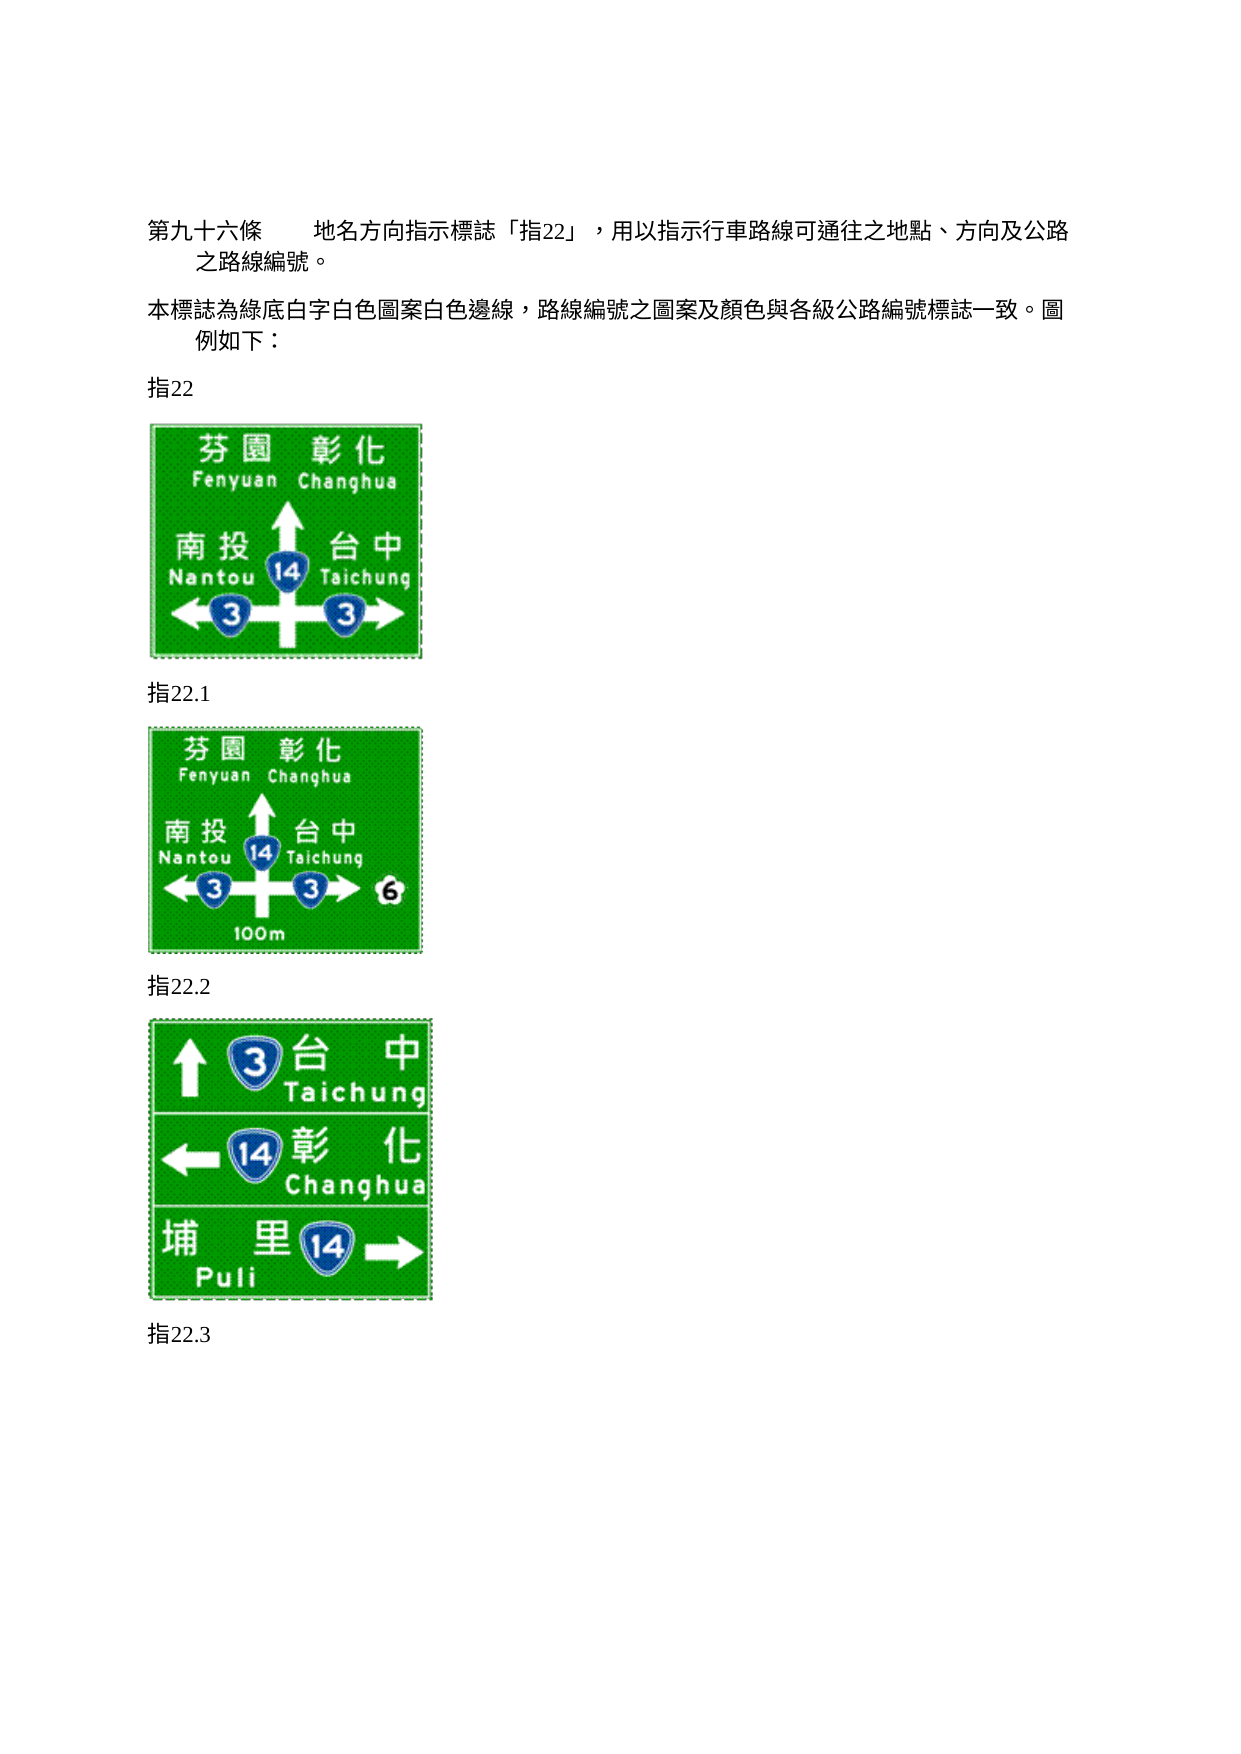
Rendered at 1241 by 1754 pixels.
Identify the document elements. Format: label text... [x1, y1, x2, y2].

text 本標誌為綠底白字白色圖案白色邊線，路線編號之圖案及顏色與各級公路編號標誌一致。圖例如下： [148, 293, 1075, 356]
text 指22.3 [148, 1318, 1075, 1349]
text 指22 [148, 372, 1075, 403]
text 第九十六條 地名方向指示標誌「指22」，用以指示行車路線可通往之地點、方向及公路之路線編號。 [148, 215, 1075, 277]
picture [147, 419, 426, 661]
text 指22.1 [148, 677, 1075, 708]
text 指22.2 [148, 970, 1075, 1001]
picture [147, 1017, 436, 1302]
picture [147, 724, 426, 954]
